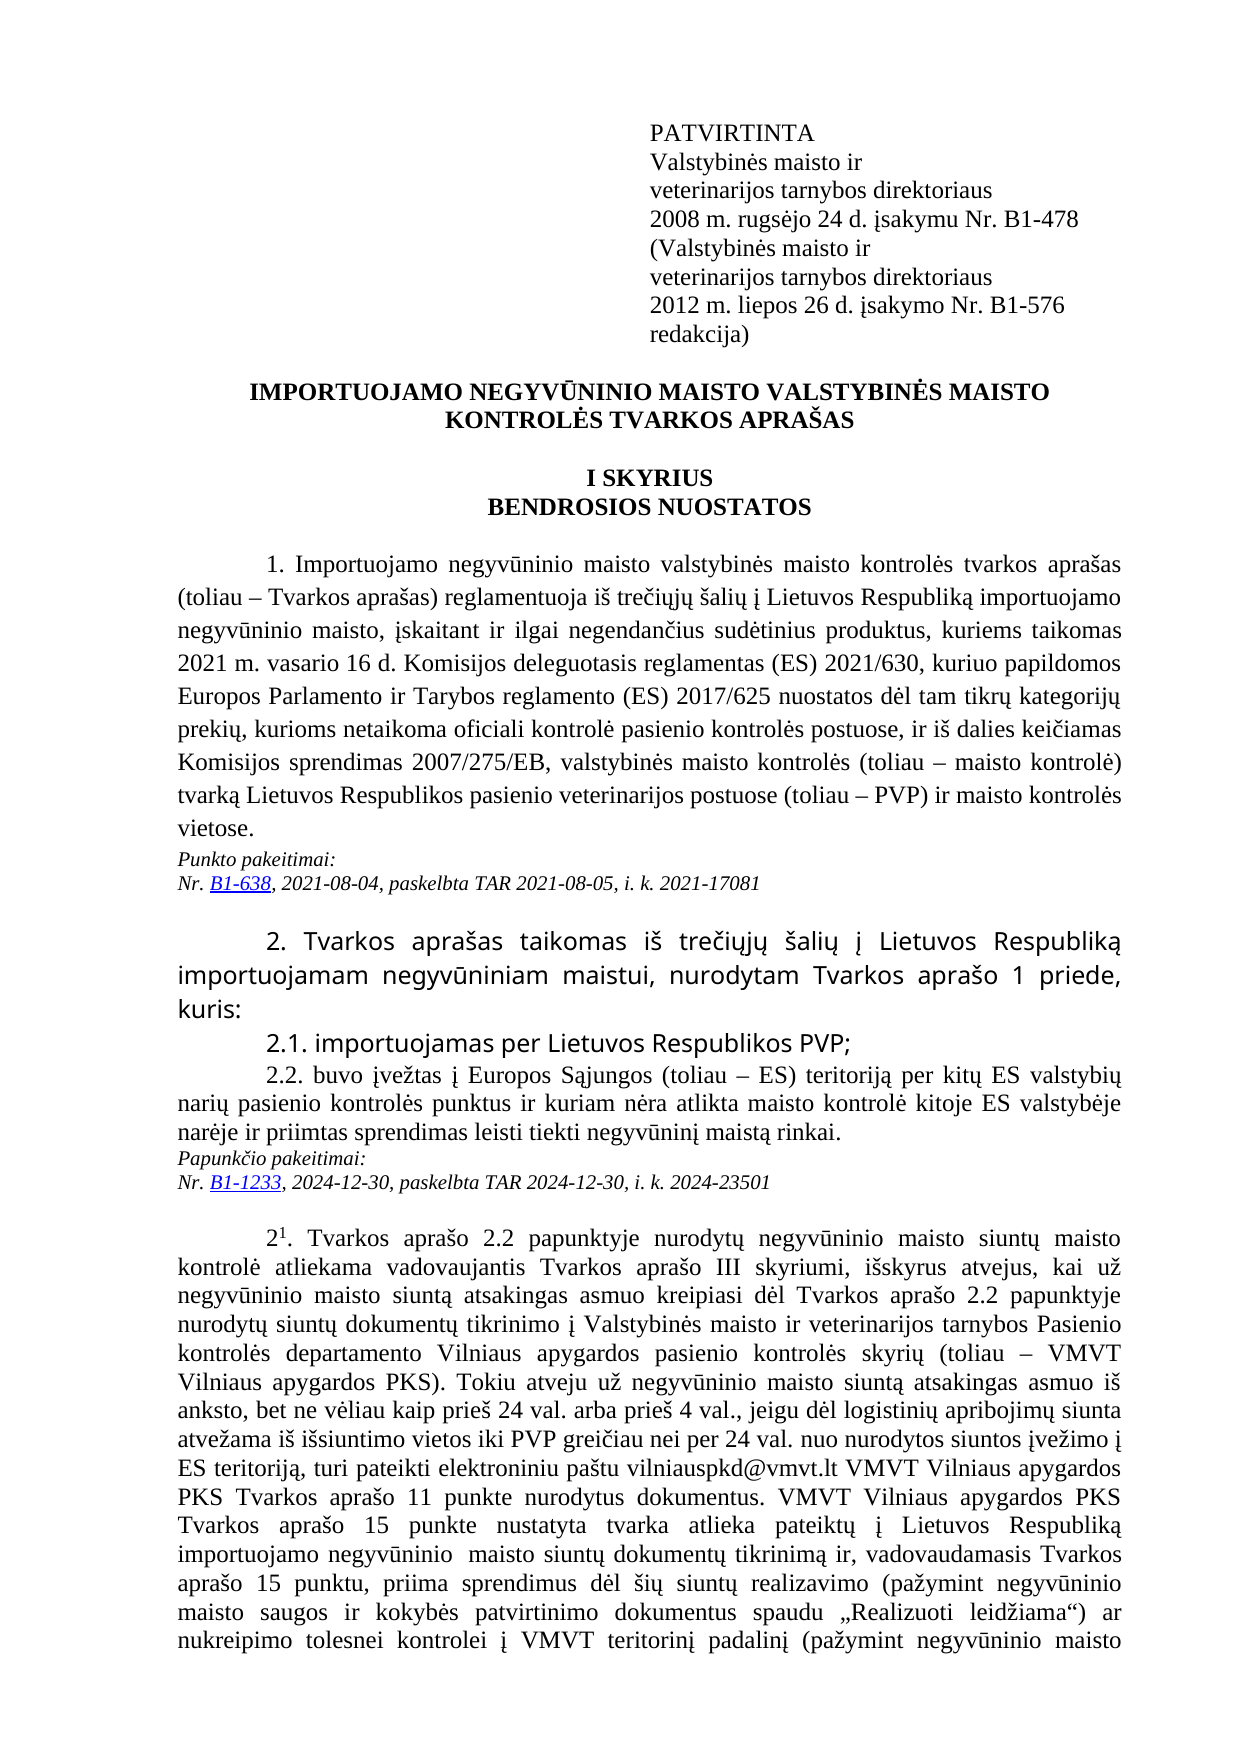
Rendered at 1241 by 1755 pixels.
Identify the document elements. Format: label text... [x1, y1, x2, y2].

text veterinarijos tarnybos direktoriaus [649, 262, 1122, 291]
text 1. Importuojamo negyvūninio maisto valstybinės maisto kontrolės tvarkos aprašas (toliau – Tvarkos aprašas) reglamentuoja iš trečiųjų šalių į Lietuvos Respubliką importuojamo negyvūninio maisto, įskaitant ir ilgai negendančius sudėtinius produktus, kuriems taikomas 2021 m. vasario 16 d. Komisijos deleguotasis reglamentas (ES) 2021/630, kuriuo papildomos Europos Parlamento ir Tarybos reglamento (ES) 2017/625 nuostatos dėl tam tikrų kategorijų prekių, kurioms netaikoma oficiali kontrolė pasienio kontrolės postuose, ir iš dalies keičiamas Komisijos sprendimas 2007/275/EB, valstybinės maisto kontrolės (toliau – maisto kontrolė) tvarką Lietuvos Respublikos pasienio veterinarijos postuose (toliau – PVP) ir maisto kontrolės vietose. [177, 549, 1122, 842]
text BENDROSIOS NUOSTATOS [177, 492, 1122, 521]
text Papunkčio pakeitimai: [177, 1146, 1122, 1170]
text veterinarijos tarnybos direktoriaus [649, 176, 1122, 204]
text 21. Tvarkos aprašo 2.2 papunktyje nurodytų negyvūninio maisto siuntų maisto kontrolė atliekama vadovaujantis Tvarkos aprašo III skyriumi, išskyrus atvejus, kai už negyvūninio maisto siuntą atsakingas asmuo kreipiasi dėl Tvarkos aprašo 2.2 papunktyje nurodytų siuntų dokumentų tikrinimo į Valstybinės maisto ir veterinarijos tarnybos Pasienio kontrolės departamento Vilniaus apygardos pasienio kontrolės skyrių (toliau – VMVT Vilniaus apygardos PKS). Tokiu atveju už negyvūninio maisto siuntą atsakingas asmuo iš anksto, bet ne vėliau kaip prieš 24 val. arba prieš 4 val., jeigu dėl logistinių apribojimų siunta atvežama iš išsiuntimo vietos iki PVP greičiau nei per 24 val. nuo nurodytos siuntos įvežimo į ES teritoriją, turi pateikti elektroniniu paštu vilniauspkd@vmvt.lt VMVT Vilniaus apygardos PKS Tvarkos aprašo 11 punkte nurodytus dokumentus. VMVT Vilniaus apygardos PKS Tvarkos aprašo 15 punkte nustatyta tvarka atlieka pateiktų į Lietuvos Respubliką importuojamo negyvūninio maisto siuntų dokumentų tikrinimą ir, vadovaudamasis Tvarkos aprašo 15 punktu, priima sprendimus dėl šių siuntų realizavimo (pažymint negyvūninio maisto saugos ir kokybės patvirtinimo dokumentus spaudu „Realizuoti leidžiama“) ar nukreipimo tolesnei kontrolei į VMVT teritorinį padalinį (pažymint negyvūninio maisto [177, 1223, 1122, 1654]
text Valstybinės maisto ir [649, 147, 1122, 176]
text 2.2. buvo įvežtas į Europos Sąjungos (toliau – ES) teritoriją per kitų ES valstybių narių pasienio kontrolės punktus ir kuriam nėra atlikta maisto kontrolė kitoje ES valstybėje narėje ir priimtas sprendimas leisti tiekti negyvūninį maistą rinkai. [177, 1060, 1122, 1146]
text 2008 m. rugsėjo 24 d. įsakymu Nr. B1-478 [649, 204, 1122, 233]
text Nr. B1-638, 2021-08-04, paskelbta TAR 2021-08-05, i. k. 2021-17081 [177, 871, 1122, 895]
text 2. Tvarkos aprašas taikomas iš trečiųjų šalių į Lietuvos Respubliką importuojamam negyvūniniam maistui, nurodytam Tvarkos aprašo 1 priede, kuris: [177, 923, 1122, 1026]
text 2012 m. liepos 26 d. įsakymo Nr. B1-576 redakcija) [649, 291, 1122, 348]
text IMPORTUOJAMO NEGYVŪNINIO MAISTO VALSTYBINĖS MAISTO KONTROLĖS TVARKOS APRAŠAS [177, 377, 1122, 434]
text Nr. B1-1233, 2024-12-30, paskelbta TAR 2024-12-30, i. k. 2024-23501 [177, 1170, 1122, 1194]
text 2.1. importuojamas per Lietuvos Respublikos PVP; [177, 1026, 1122, 1060]
text I SKYRIUS [177, 463, 1122, 492]
text Punkto pakeitimai: [177, 847, 1122, 871]
text PATVIRTINTA [649, 118, 1122, 147]
text (Valstybinės maisto ir [649, 233, 1122, 262]
